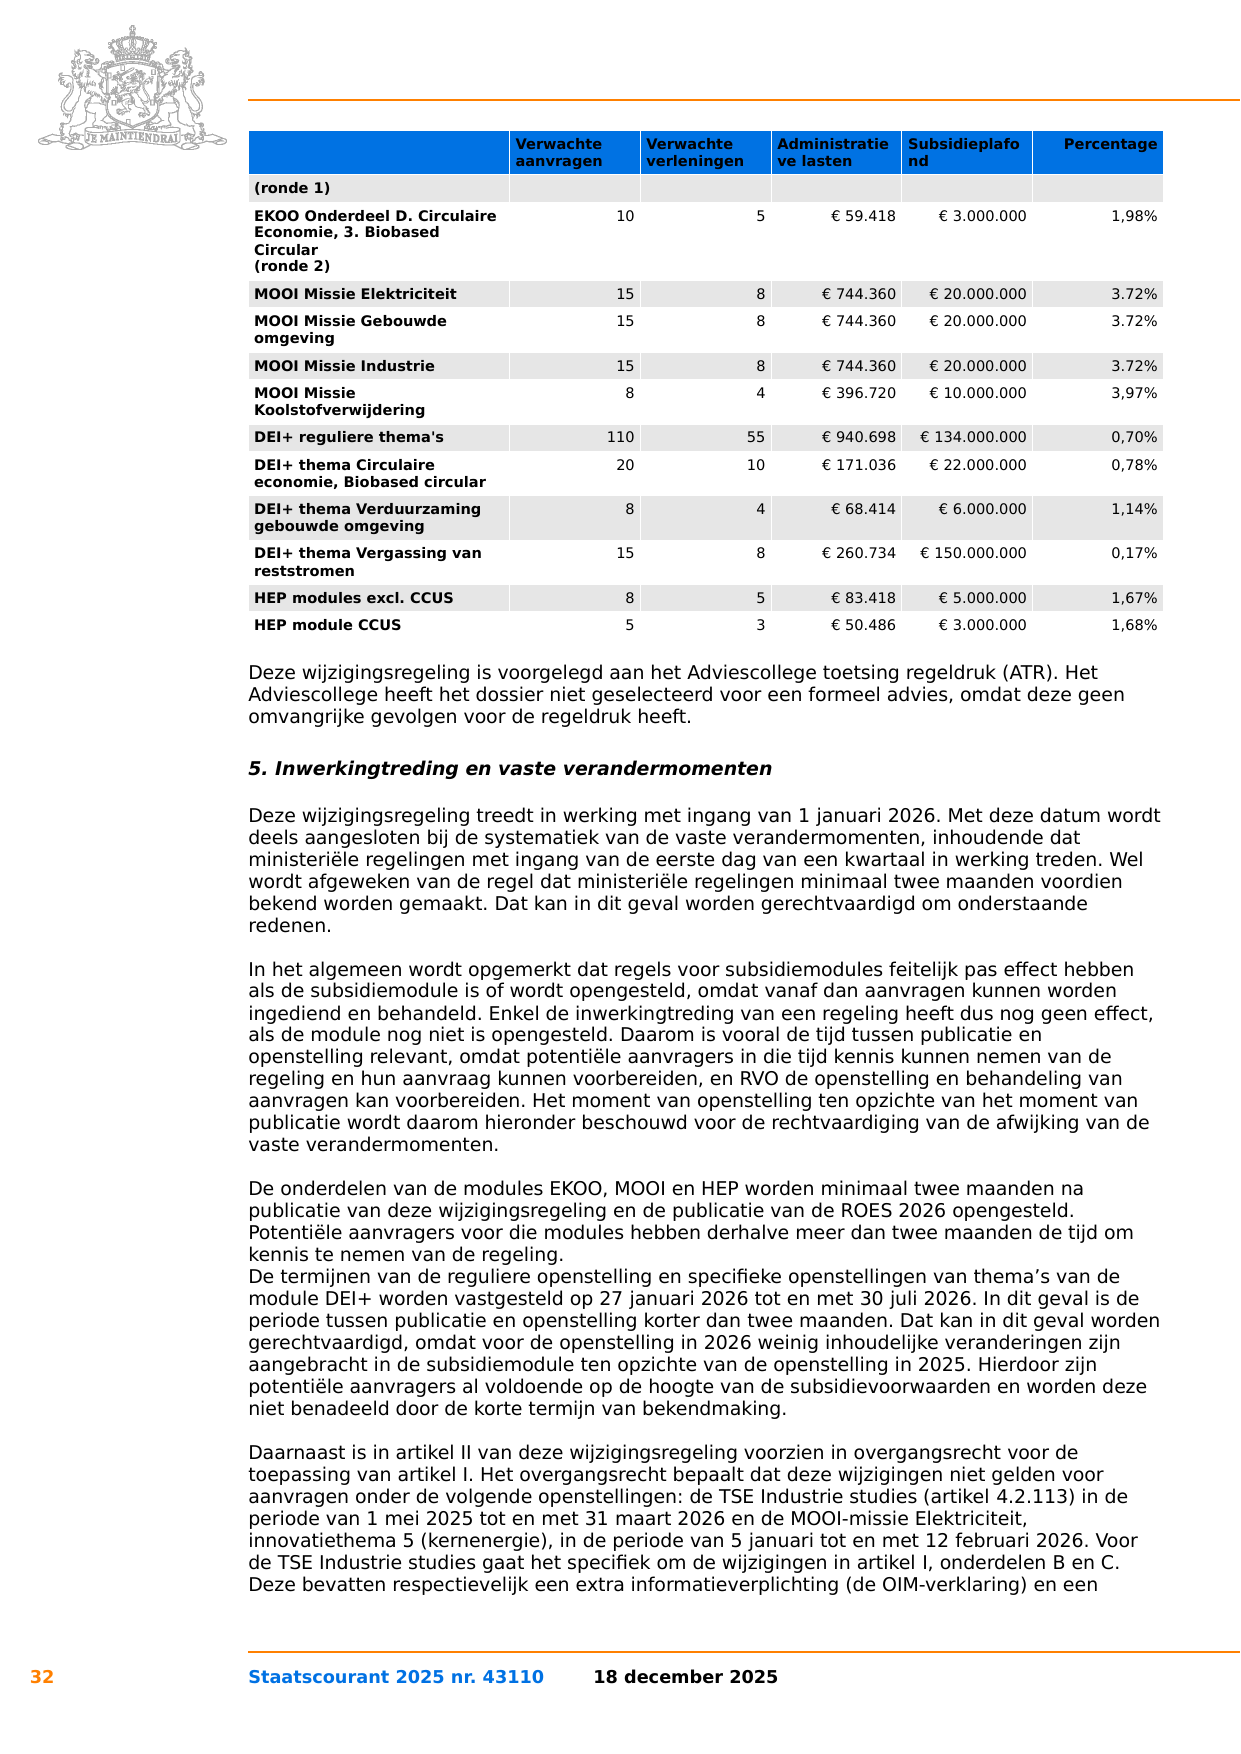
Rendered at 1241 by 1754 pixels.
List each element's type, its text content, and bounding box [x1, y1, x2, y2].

table_header Verwachte aanvragen [510, 131, 640, 174]
table_cell € 83.418 [772, 585, 901, 611]
table_cell HEP modules excl. CCUS [249, 585, 509, 611]
table_cell 0,17% [1033, 541, 1163, 584]
table_cell 55 [641, 425, 771, 451]
table_cell DEI+ reguliere thema's [249, 425, 509, 451]
table_cell 15 [510, 541, 640, 584]
table_cell 8 [641, 353, 771, 379]
table_cell 10 [641, 452, 771, 495]
text De termijnen van de reguliere openstelling en specifieke openstellingen van thema’s van de module DEI+ worden vastgesteld op 27 januari 2026 tot en met 30 juli 2026. In dit geval is de periode tussen publicatie en openstelling korter dan twee maanden. Dat kan in dit geval worden gerechtvaardigd, omdat voor de openstelling in 2026 weinig inhoudelijke veranderingen zijn aangebracht in de subsidiemodule ten opzichte van de openstelling in 2025. Hierdoor zijn potentiële aanvragers al voldoende op de hoogte van de subsidievoorwaarden en worden deze niet benadeeld door de korte termijn van bekendmaking. [248, 1266, 1163, 1420]
text Daarnaast is in artikel II van deze wijzigingsregeling voorzien in overgangsrecht voor de toepassing van artikel I. Het overgangsrecht bepaalt dat deze wijzigingen niet gelden voor aanvragen onder de volgende openstellingen: de TSE Industrie studies (artikel 4.2.113) in de periode van 1 mei 2025 tot en met 31 maart 2026 en de MOOI-missie Elektriciteit, innovatiethema 5 (kernenergie), in de periode van 5 januari tot en met 12 februari 2026. Voor de TSE Industrie studies gaat het specifiek om de wijzigingen in artikel I, onderdelen B en C. Deze bevatten respectievelijk een extra informatieverplichting (de OIM-verklaring) en een [248, 1442, 1163, 1596]
table_cell € 134.000.000 [902, 425, 1032, 451]
table_cell 4 [641, 380, 771, 423]
table_cell 5 [641, 585, 771, 611]
table_cell € 150.000.000 [902, 541, 1032, 584]
table_cell MOOI Missie Industrie [249, 353, 509, 379]
table_cell 20 [510, 452, 640, 495]
table_cell 8 [510, 585, 640, 611]
table_cell € 260.734 [772, 541, 901, 584]
table_cell 8 [510, 496, 640, 540]
table_header Subsidieplafond [902, 131, 1032, 174]
table_cell 10 [510, 203, 640, 280]
table_cell € 20.000.000 [902, 353, 1032, 379]
table_cell 8 [510, 380, 640, 423]
table_cell 110 [510, 425, 640, 451]
table_cell € 22.000.000 [902, 452, 1032, 495]
table_cell 15 [510, 281, 640, 307]
table_cell DEI+ thema Circulaire economie, Biobased circular [249, 452, 509, 495]
table_cell € 744.360 [772, 281, 901, 307]
table_cell 0,78% [1033, 452, 1163, 495]
table_cell 3 [641, 613, 771, 639]
table_header Administratieve lasten [772, 131, 901, 174]
table_cell [510, 175, 640, 202]
table_cell € 5.000.000 [902, 585, 1032, 611]
table_cell 15 [510, 353, 640, 379]
table_cell DEI+ thema Vergassing van reststromen [249, 541, 509, 584]
table_cell € 10.000.000 [902, 380, 1032, 423]
table_cell € 59.418 [772, 203, 901, 280]
subtitle 5. Inwerkingtreding en vaste verandermomenten [248, 758, 1163, 780]
text De onderdelen van de modules EKOO, MOOI en HEP worden minimaal twee maanden na publicatie van deze wijzigingsregeling en de publicatie van de ROES 2026 opengesteld. Potentiële aanvragers voor die modules hebben derhalve meer dan twee maanden de tijd om kennis te nemen van de regeling. [248, 1178, 1163, 1266]
table_cell € 744.360 [772, 309, 901, 352]
table_cell € 171.036 [772, 452, 901, 495]
table_cell € 3.000.000 [902, 203, 1032, 280]
table_cell MOOI Missie Elektriciteit [249, 281, 509, 307]
table_cell 4 [641, 496, 771, 540]
table_cell [1033, 175, 1163, 202]
table_cell € 50.486 [772, 613, 901, 639]
table_cell € 20.000.000 [902, 281, 1032, 307]
table_cell 1,68% [1033, 613, 1163, 639]
table_cell 5 [510, 613, 640, 639]
table_cell € 396.720 [772, 380, 901, 423]
table_cell 0,70% [1033, 425, 1163, 451]
table_cell 1,98% [1033, 203, 1163, 280]
table_cell 1,14% [1033, 496, 1163, 540]
table_cell 3.72% [1033, 353, 1163, 379]
table_cell € 6.000.000 [902, 496, 1032, 540]
table_cell € 744.360 [772, 353, 901, 379]
table_cell € 940.698 [772, 425, 901, 451]
text Deze wijzigingsregeling treedt in werking met ingang van 1 januari 2026. Met deze datum wordt deels aangesloten bij de systematiek van de vaste verandermomenten, inhoudende dat ministeriële regelingen met ingang van de eerste dag van een kwartaal in werking treden. Wel wordt afgeweken van de regel dat ministeriële regelingen minimaal twee maanden voordien bekend worden gemaakt. Dat kan in dit geval worden gerechtvaardigd om onderstaande redenen. [248, 805, 1163, 937]
table_cell [902, 175, 1032, 202]
table_cell 8 [641, 541, 771, 584]
table_cell (ronde 1) [249, 175, 509, 202]
text Deze wijzigingsregeling is voorgelegd aan het Adviescollege toetsing regeldruk (ATR). Het Adviescollege heeft het dossier niet geselecteerd voor een formeel advies, omdat deze geen omvangrijke gevolgen voor de regeldruk heeft. [248, 662, 1163, 728]
table_cell DEI+ thema Verduurzaming gebouwde omgeving [249, 496, 509, 540]
table_cell HEP module CCUS [249, 613, 509, 639]
table_cell MOOI Missie Gebouwde omgeving [249, 309, 509, 352]
table_cell [641, 175, 771, 202]
table_cell 1,67% [1033, 585, 1163, 611]
table_header Percentage [1033, 131, 1163, 174]
table_cell € 3.000.000 [902, 613, 1032, 639]
table_cell 3.72% [1033, 309, 1163, 352]
table_cell 15 [510, 309, 640, 352]
table_cell 8 [641, 281, 771, 307]
table_cell € 68.414 [772, 496, 901, 540]
table_cell 5 [641, 203, 771, 280]
table_header [249, 131, 509, 174]
text In het algemeen wordt opgemerkt dat regels voor subsidiemodules feitelijk pas effect hebben als de subsidiemodule is of wordt opengesteld, omdat vanaf dan aanvragen kunnen worden ingediend en behandeld. Enkel de inwerkingtreding van een regeling heeft dus nog geen effect, als de module nog niet is opengesteld. Daarom is vooral de tijd tussen publicatie en openstelling relevant, omdat potentiële aanvragers in die tijd kennis kunnen nemen van de regeling en hun aanvraag kunnen voorbereiden, en RVO de openstelling en behandeling van aanvragen kan voorbereiden. Het moment van openstelling ten opzichte van het moment van publicatie wordt daarom hieronder beschouwd voor de rechtvaardiging van de afwijking van de vaste verandermomenten. [248, 958, 1163, 1156]
table_cell € 20.000.000 [902, 309, 1032, 352]
table_cell 8 [641, 309, 771, 352]
table_cell [772, 175, 901, 202]
picture [38, 25, 227, 150]
table_cell MOOI Missie Koolstofverwijdering [249, 380, 509, 423]
table_cell EKOO Onderdeel D. Circulaire Economie, 3. Biobased Circular (ronde 2) [249, 203, 509, 280]
table_header Verwachte verleningen [641, 131, 771, 174]
table_cell 3.72% [1033, 281, 1163, 307]
table_cell 3,97% [1033, 380, 1163, 423]
